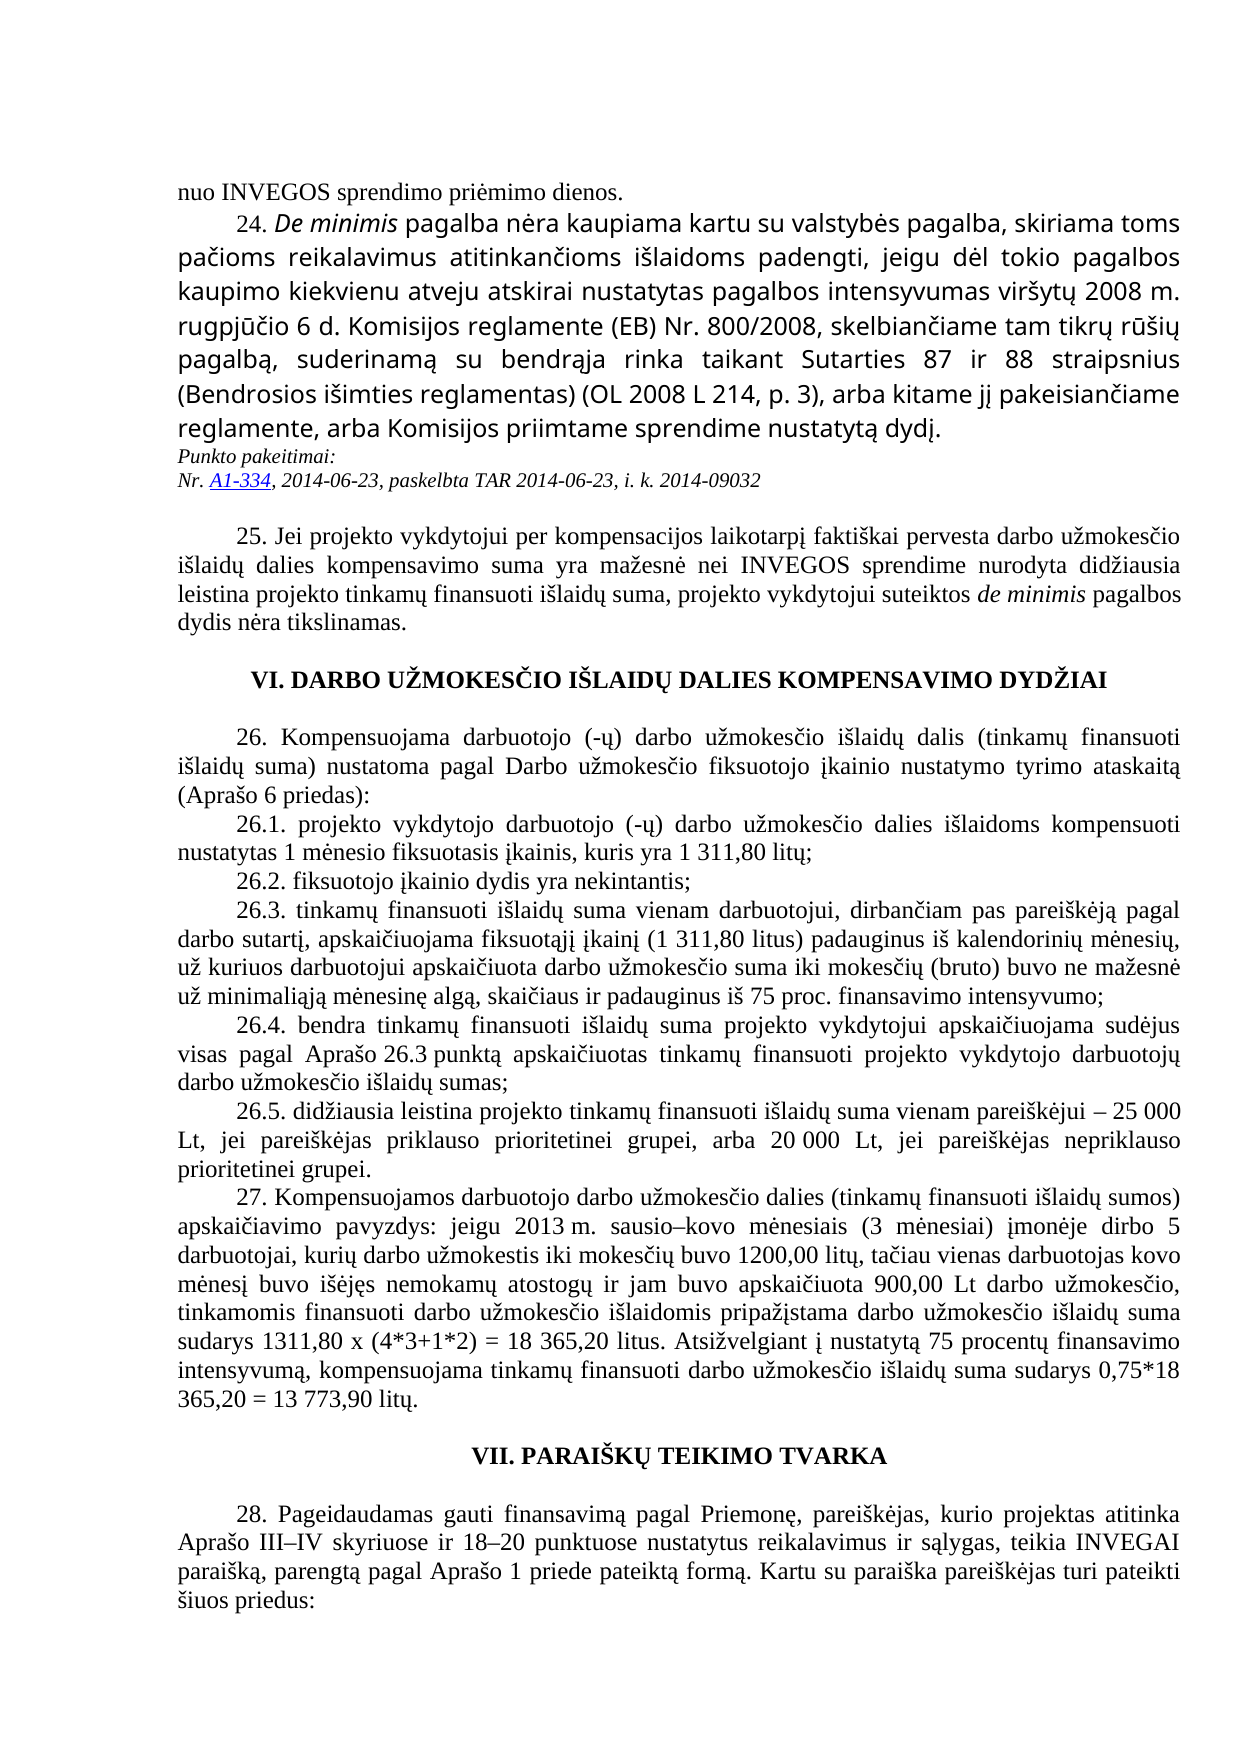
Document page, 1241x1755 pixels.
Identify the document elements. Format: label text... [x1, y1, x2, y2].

text nuo INVEGOS sprendimo priėmimo dienos. [177, 177, 1181, 206]
text Nr. A1-334, 2014-06-23, paskelbta TAR 2014-06-23, i. k. 2014-09032 [177, 468, 1181, 492]
text 25. Jei projekto vykdytojui per kompensacijos laikotarpį faktiškai pervesta darbo užmokesčio išlaidų dalies kompensavimo suma yra mažesnė nei INVEGOS sprendime nurodyta didžiausia leistina projekto tinkamų finansuoti išlaidų suma, projekto vykdytojui suteiktos de minimis pagalbos dydis nėra tikslinamas. [177, 521, 1181, 636]
text 26.4. bendra tinkamų finansuoti išlaidų suma projekto vykdytojui apskaičiuojama sudėjus visas pagal Aprašo 26.3 punktą apskaičiuotas tinkamų finansuoti projekto vykdytojo darbuotojų darbo užmokesčio išlaidų sumas; [177, 1010, 1181, 1096]
text 24. De minimis pagalba nėra kaupiama kartu su valstybės pagalba, skiriama toms pačioms reikalavimus atitinkančioms išlaidoms padengti, jeigu dėl tokio pagalbos kaupimo kiekvienu atveju atskirai nustatytas pagalbos intensyvumas viršytų 2008 m. rugpjūčio 6 d. Komisijos reglamente (EB) Nr. 800/2008, skelbiančiame tam tikrų rūšių pagalbą, suderinamą su bendrąja rinka taikant Sutarties 87 ir 88 straipsnius (Bendrosios išimties reglamentas) (OL 2008 L 214, p. 3), arba kitame jį pakeisiančiame reglamente, arba Komisijos priimtame sprendime nustatytą dydį. [177, 206, 1181, 444]
text 26.2. fiksuotojo įkainio dydis yra nekintantis; [177, 866, 1181, 895]
text Punkto pakeitimai: [177, 444, 1181, 468]
text 27. Kompensuojamos darbuotojo darbo užmokesčio dalies (tinkamų finansuoti išlaidų sumos) apskaičiavimo pavyzdys: jeigu 2013 m. sausio–kovo mėnesiais (3 mėnesiai) įmonėje dirbo 5 darbuotojai, kurių darbo užmokestis iki mokesčių buvo 1200,00 litų, tačiau vienas darbuotojas kovo mėnesį buvo išėjęs nemokamų atostogų ir jam buvo apskaičiuota 900,00 Lt darbo užmokesčio, tinkamomis finansuoti darbo užmokesčio išlaidomis pripažįstama darbo užmokesčio išlaidų suma sudarys 1311,80 x (4*3+1*2) = 18 365,20 litus. Atsižvelgiant į nustatytą 75 procentų finansavimo intensyvumą, kompensuojama tinkamų finansuoti darbo užmokesčio išlaidų suma sudarys 0,75*18 365,20 = 13 773,90 litų. [177, 1182, 1181, 1412]
text 26.3. tinkamų finansuoti išlaidų suma vienam darbuotojui, dirbančiam pas pareiškėją pagal darbo sutartį, apskaičiuojama fiksuotąjį įkainį (1 311,80 litus) padauginus iš kalendorinių mėnesių, už kuriuos darbuotojui apskaičiuota darbo užmokesčio suma iki mokesčių (bruto) buvo ne mažesnė už minimaliąją mėnesinę algą, skaičiaus ir padauginus iš 75 proc. finansavimo intensyvumo; [177, 895, 1181, 1010]
text 26.1. projekto vykdytojo darbuotojo (-ų) darbo užmokesčio dalies išlaidoms kompensuoti nustatytas 1 mėnesio fiksuotasis įkainis, kuris yra 1 311,80 litų; [177, 809, 1181, 866]
text VII. PARAIŠKŲ TEIKIMO TVARKA [177, 1441, 1181, 1470]
text 26.5. didžiausia leistina projekto tinkamų finansuoti išlaidų suma vienam pareiškėjui – 25 000 Lt, jei pareiškėjas priklauso prioritetinei grupei, arba 20 000 Lt, jei pareiškėjas nepriklauso prioritetinei grupei. [177, 1096, 1181, 1182]
text VI. Darbo užmokesčio IŠLAIDŲ dalies KOMPENSAVIMO DYDŽIAI [177, 665, 1181, 694]
text 26. Kompensuojama darbuotojo (-ų) darbo užmokesčio išlaidų dalis (tinkamų finansuoti išlaidų suma) nustatoma pagal Darbo užmokesčio fiksuotojo įkainio nustatymo tyrimo ataskaitą (Aprašo 6 priedas): [177, 722, 1181, 809]
text 28. Pageidaudamas gauti finansavimą pagal Priemonę, pareiškėjas, kurio projektas atitinka Aprašo III–IV skyriuose ir 18–20 punktuose nustatytus reikalavimus ir sąlygas, teikia INVEGAI paraišką, parengtą pagal Aprašo 1 priede pateiktą formą. Kartu su paraiška pareiškėjas turi pateikti šiuos priedus: [177, 1499, 1181, 1614]
